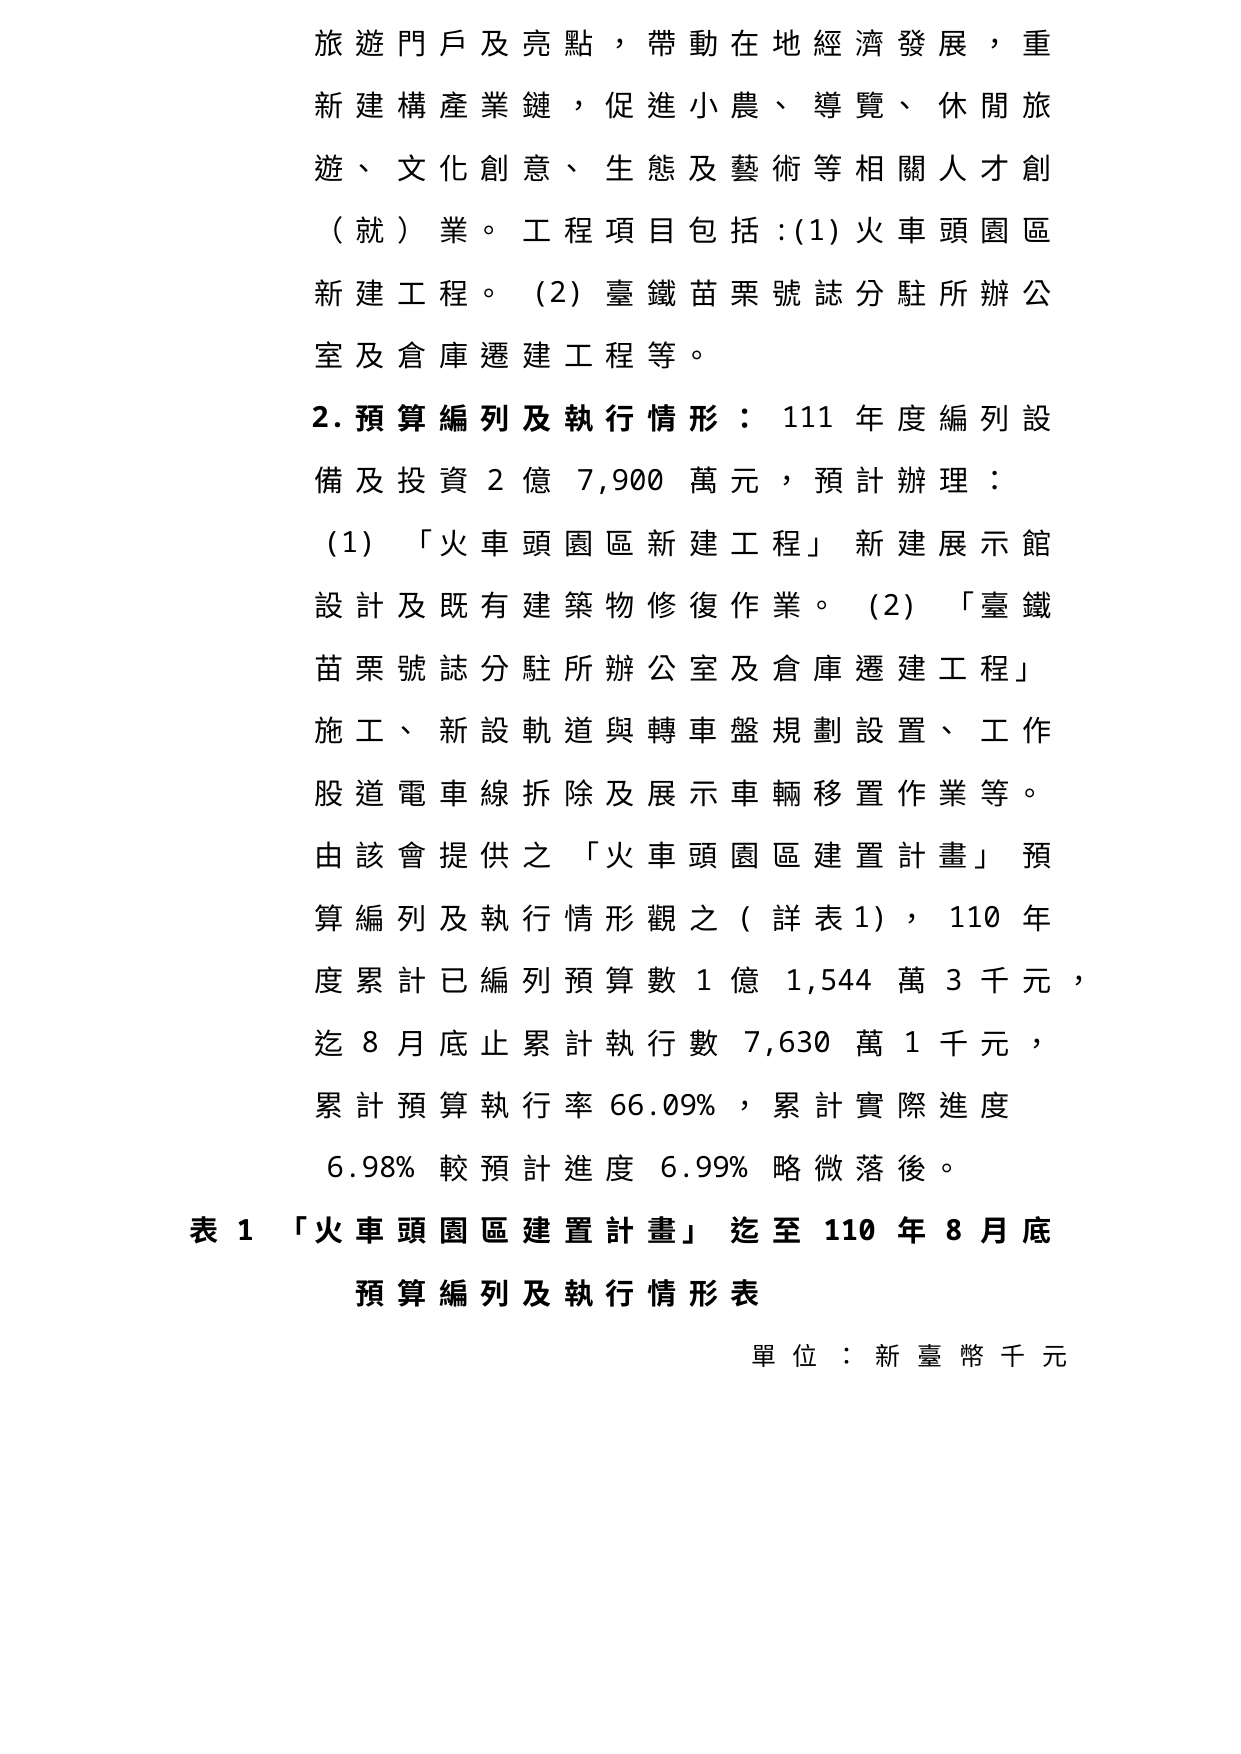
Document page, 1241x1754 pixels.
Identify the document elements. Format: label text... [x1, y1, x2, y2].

text 2.預算編列及執行情形：111年度編列設備及投資2億7,900萬元，預計辦理：(1)「火車頭園區新建工程」新建展示館設計及既有建築物修復作業。(2)「臺鐵苗栗號誌分駐所辦公室及倉庫遷建工程」施工、新設軌道與轉車盤規劃設置、工作股道電車線拆除及展示車輛移置作業等。由該會提供之「火車頭園區建置計畫」預算編列及執行情形觀之(詳表1)，110年度累計已編列預算數1億1,544萬3千元，迄8月底止累計執行數7,630萬1千元，累計預算執行率66.09%，累計實際進度6.98%較預計進度6.99%略微落後。 [271, 375, 1058, 1187]
text 單位：新臺幣千元 [168, 1312, 1076, 1375]
text 1.計畫內容概述：該會辦理「火車頭園區建置計畫(109-113年)」，計畫期程109至113年，總經費9億9,038萬2千元，該計畫係結合既有珍貴鐵道車輛及臺鐵舊建築，以遊憩導向建置 火車頭園區，期望結合舊山線旅遊，成為苗栗地區觀光旅遊門戶及亮點，帶動在地經濟發展，重新建構產業鏈，促進小農、導覽、休閒旅遊、文化創意、生態及藝術等相關人才創（就）業。工程項目包括:(1)火車頭園區新建工程。(2)臺鐵苗栗號誌分駐所辦公室及倉庫遷建工程等。 [271, 0, 1058, 375]
text 表1「火車頭園區建置計畫」迄至110年8月底預算編列及執行情形表 [168, 1187, 1066, 1312]
